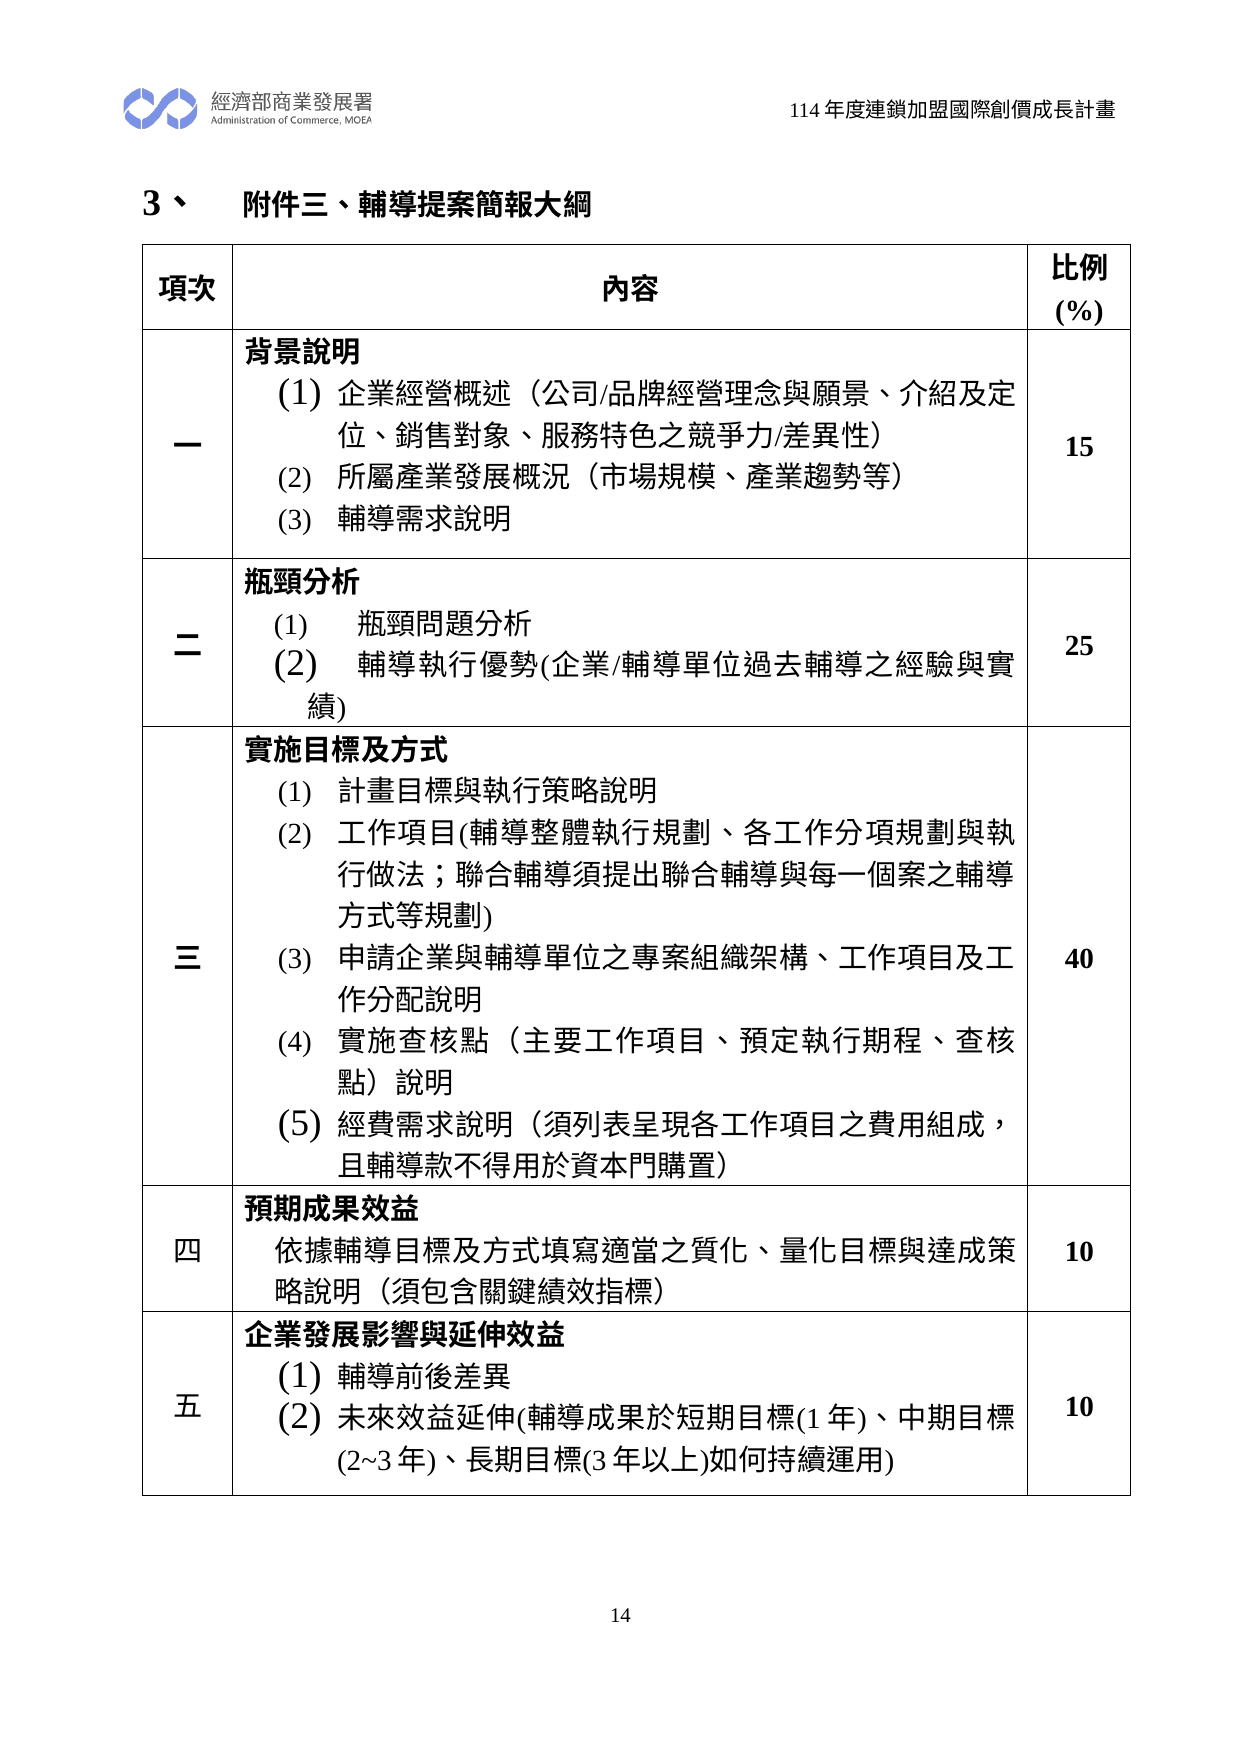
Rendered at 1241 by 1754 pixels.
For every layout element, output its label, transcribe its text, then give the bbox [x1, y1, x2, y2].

table_cell 15 [1028, 330, 1130, 558]
table_cell 企業發展影響與延伸效益 輔導前後差異 未來效益延伸(輔導成果於短期目標(1年)、中期目標(2~3年)、長期目標(3年以上)如何持續運用) [233, 1312, 1027, 1495]
table_cell 背景說明 企業經營概述（公司/品牌經營理念與願景、介紹及定位、銷售對象、服務特色之競爭力/差異性） 所屬產業發展概況（市場規模、產業趨勢等） 輔導需求說明 [233, 330, 1027, 558]
table_cell 10 [1028, 1186, 1130, 1311]
table_cell 二 [143, 559, 232, 726]
table_cell 五 [143, 1312, 232, 1495]
table_cell 實施目標及方式 計畫目標與執行策略說明 工作項目(輔導整體執行規劃、各工作分項規劃與執行做法；聯合輔導須提出聯合輔導與每一個案之輔導方式等規劃) 申請企業與輔導單位之專案組織架構、工作項目及工作分配說明 實施查核點（主要工作項目、預定執行期程、查核點）說明 經費需求說明（須列表呈現各工作項目之費用組成，且輔導款不得用於資本門購置） [233, 727, 1027, 1185]
subtitle 附件三、輔導提案簡報大綱 [142, 177, 1128, 225]
table_cell 10 [1028, 1312, 1130, 1495]
table_cell 25 [1028, 559, 1130, 726]
table_header 項次 [143, 245, 232, 328]
table_cell 一 [143, 330, 232, 558]
table_cell 瓶頸分析 瓶頸問題分析 輔導執行優勢(企業/輔導單位過去輔導之經驗與實績) [233, 559, 1027, 726]
table_cell 預期成果效益 依據輔導目標及方式填寫適當之質化、量化目標與達成策略說明（須包含關鍵績效指標） [233, 1186, 1027, 1311]
table_header 內容 [233, 245, 1027, 328]
table_cell 40 [1028, 727, 1130, 1185]
table_cell 三 [143, 727, 232, 1185]
table_header 比例(%) [1028, 245, 1130, 328]
table_cell 四 [143, 1186, 232, 1311]
